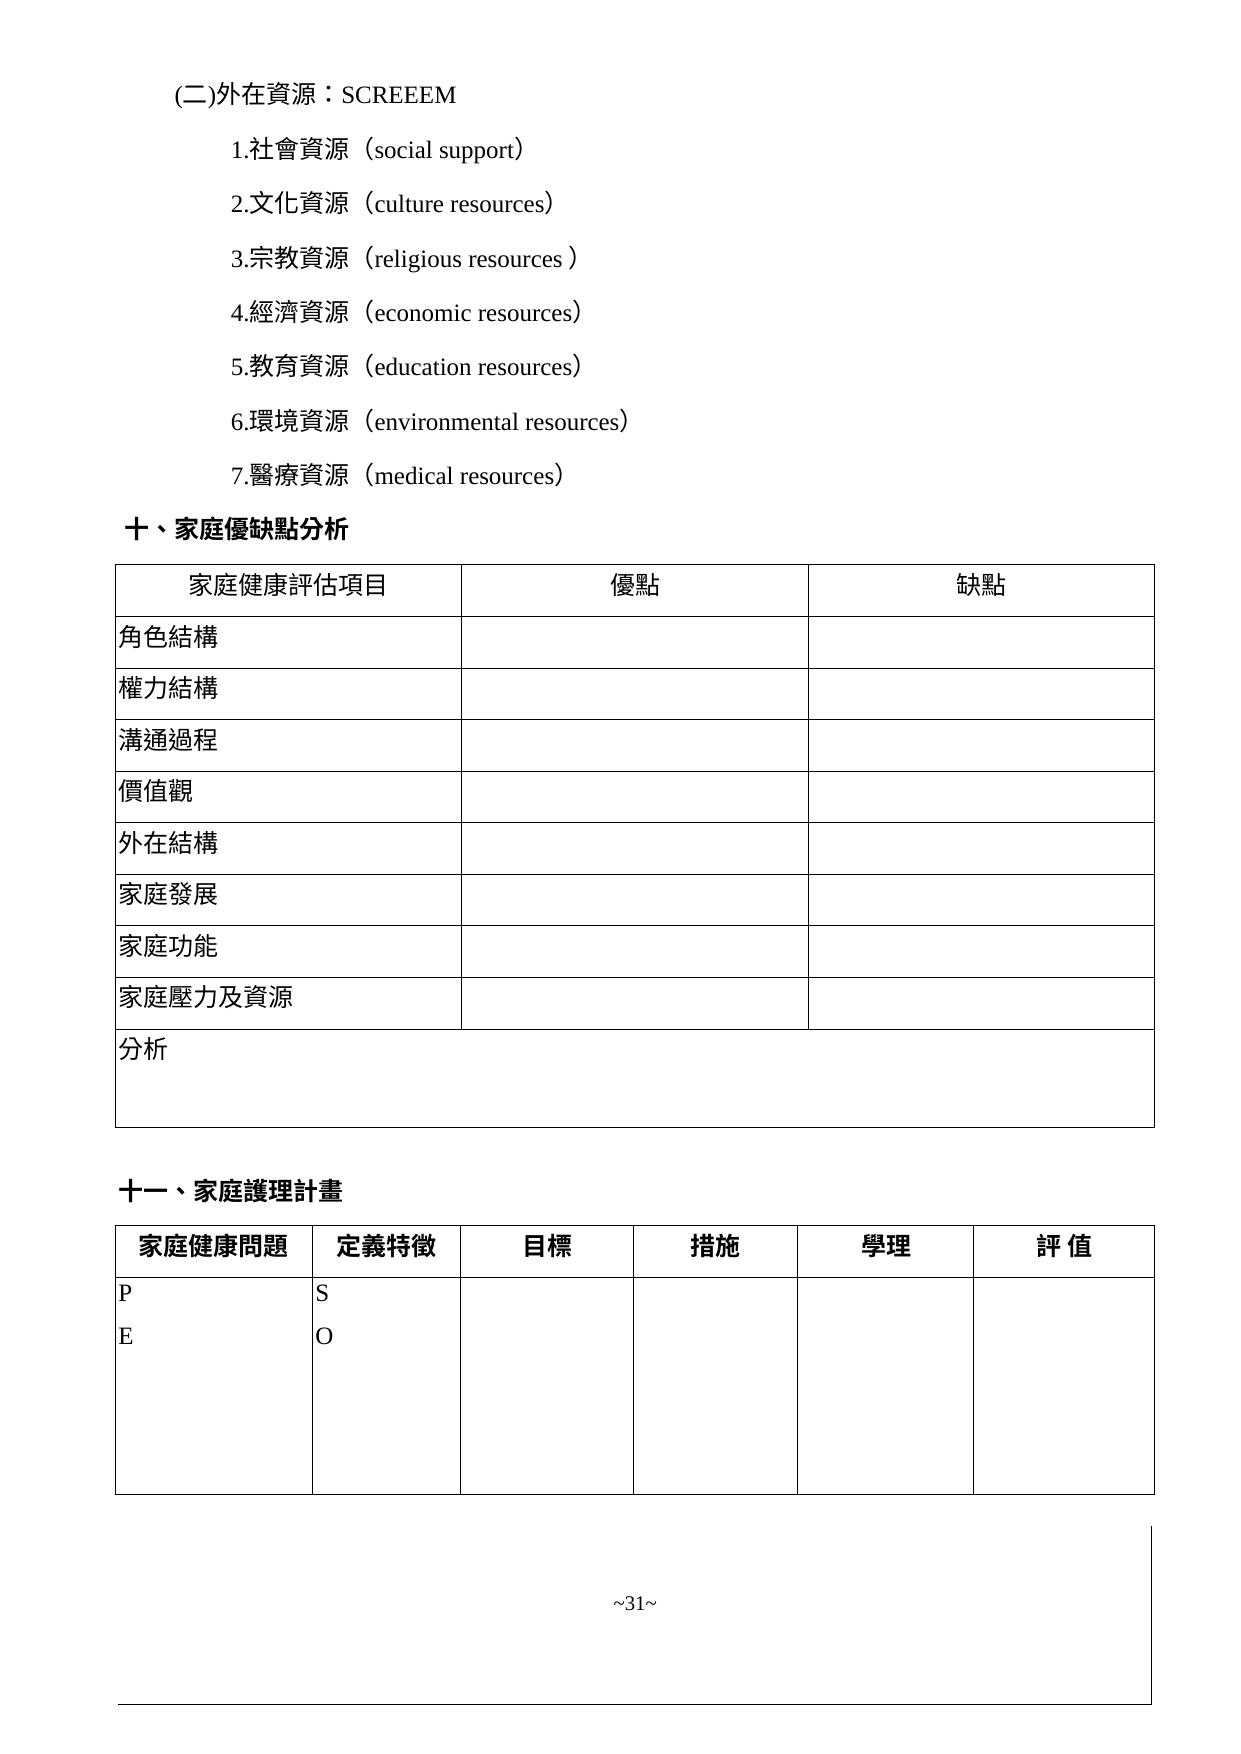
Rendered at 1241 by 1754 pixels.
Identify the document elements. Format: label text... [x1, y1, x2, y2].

table_header 家庭健康問題 [116, 1226, 312, 1277]
table_cell 價值觀 [116, 772, 461, 822]
table_cell [462, 875, 808, 925]
table_header 缺點 [809, 565, 1154, 616]
table_header 學理 [798, 1226, 973, 1277]
table_header 評 值 [974, 1226, 1154, 1277]
table_cell [974, 1278, 1154, 1493]
table_cell [634, 1278, 797, 1493]
text 7.醫療資源（medical resources） [231, 456, 1152, 492]
text 5.教育資源（education resources） [231, 347, 1152, 383]
text 4.經濟資源（economic resources） [231, 292, 1152, 329]
text 十、家庭優缺點分析 [118, 510, 1152, 546]
table_cell [809, 617, 1154, 667]
table_header 定義特徵 [313, 1226, 460, 1277]
table_cell [462, 720, 808, 771]
text 1.社會資源（social support） [231, 129, 1152, 166]
table_cell [462, 926, 808, 977]
table_header 目標 [461, 1226, 633, 1277]
table_cell 分析 [116, 1030, 1154, 1127]
text (二)外在資源：SCREEEM [168, 75, 1152, 111]
table_header 措施 [634, 1226, 797, 1277]
table_cell S O [313, 1278, 460, 1493]
table_cell [809, 772, 1154, 822]
table_cell [462, 823, 808, 874]
table_cell [462, 978, 808, 1028]
table_cell [461, 1278, 633, 1493]
table_header 優點 [462, 565, 808, 616]
table_cell 家庭功能 [116, 926, 461, 977]
table_header 家庭健康評估項目 [116, 565, 461, 616]
table_cell [809, 669, 1154, 719]
text 2.文化資源（culture resources） [231, 184, 1152, 220]
text 3.宗教資源（religious resources ） [231, 238, 1152, 274]
text 6.環境資源（environmental resources） [231, 401, 1152, 437]
table_cell 角色結構 [116, 617, 461, 667]
table_cell 家庭發展 [116, 875, 461, 925]
table_cell P E [116, 1278, 312, 1493]
table_cell [462, 669, 808, 719]
table_cell [809, 823, 1154, 874]
table_cell [809, 978, 1154, 1028]
table_cell [809, 875, 1154, 925]
text 十一、家庭護理計畫 [118, 1171, 1152, 1207]
table_cell 溝通過程 [116, 720, 461, 771]
table_cell [462, 617, 808, 667]
table_cell [798, 1278, 973, 1493]
table_cell [462, 772, 808, 822]
table_cell 權力結構 [116, 669, 461, 719]
table_cell 家庭壓力及資源 [116, 978, 461, 1028]
table_cell 外在結構 [116, 823, 461, 874]
table_cell [809, 926, 1154, 977]
table_cell [809, 720, 1154, 771]
